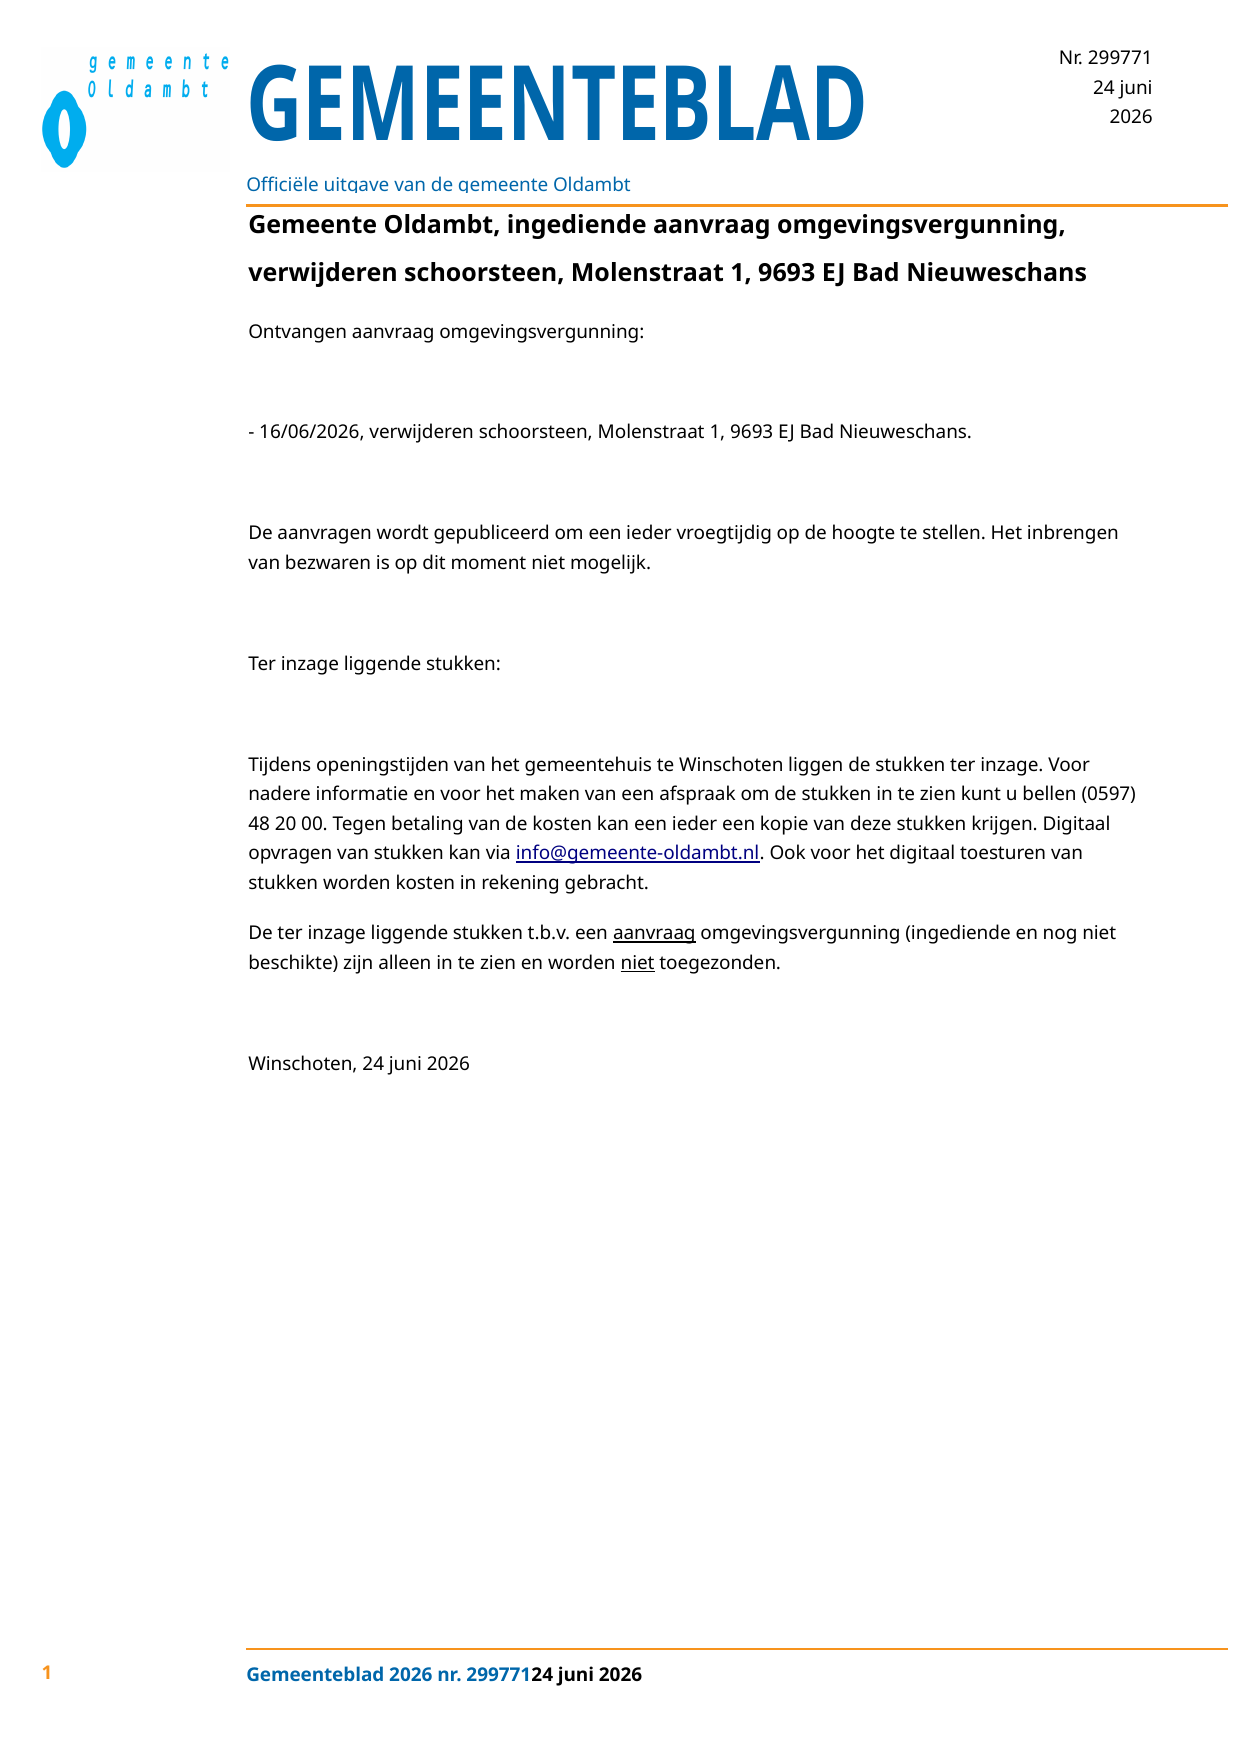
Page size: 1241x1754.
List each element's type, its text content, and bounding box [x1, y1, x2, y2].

text Ter inzage liggende stukken: [248, 650, 1152, 676]
text De ter inzage liggende stukken t.b.v. een aanvraag omgevingsvergunning (ingediende en nog niet beschikte) zijn alleen in te zien en worden niet toegezonden. [248, 919, 1152, 975]
text - 16/06/2026, verwijderen schoorsteen, Molenstraat 1, 9693 EJ Bad Nieuweschans. [248, 419, 1152, 444]
text Winschoten, 24 juni 2026 [248, 1050, 1152, 1076]
text Gemeente Oldambt, ingediende aanvraag omgevingsvergunning, verwijderen schoorsteen, Molenstraat 1, 9693 EJ Bad Nieuweschans [248, 207, 1152, 288]
text Ontvangen aanvraag omgevingsvergunning: [248, 318, 1152, 344]
text Tijdens openingstijden van het gemeentehuis te Winschoten liggen de stukken ter inzage. Voor nadere informatie en voor het maken van een afspraak om de stukken in te zien kunt u bellen (0597) 48 20 00. Tegen betaling van de kosten kan een ieder een kopie van deze stukken krijgen. Digitaal opvragen van stukken kan via info@gemeente-oldambt.nl. Ook voor het digitaal toesturen van stukken worden kosten in rekening gebracht. [248, 751, 1152, 895]
picture [41, 47, 231, 172]
text De aanvragen wordt gepubliceerd om een ieder vroegtijdig op de hoogte te stellen. Het inbrengen van bezwaren is op dit moment niet mogelijk. [248, 519, 1152, 575]
